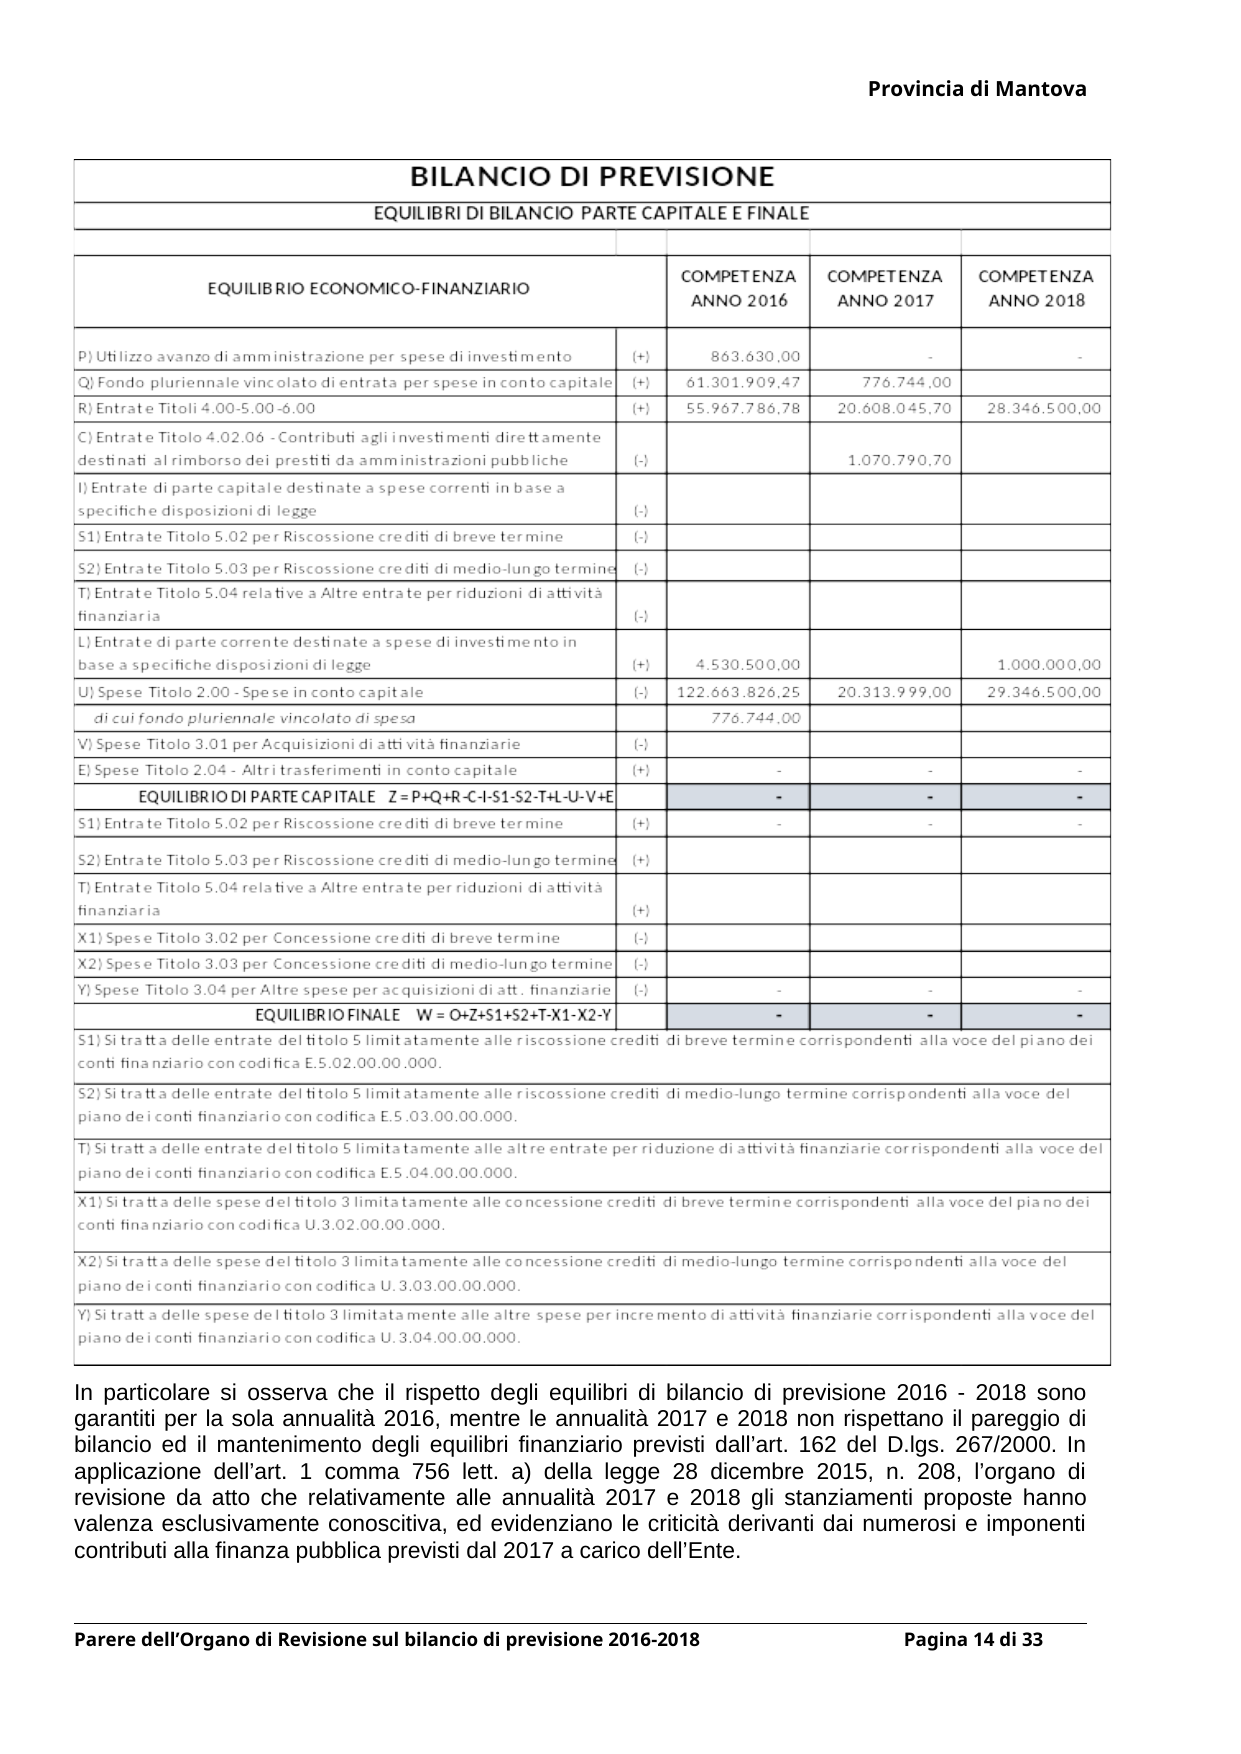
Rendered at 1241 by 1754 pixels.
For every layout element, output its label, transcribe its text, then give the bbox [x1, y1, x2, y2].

text In particolare si osserva che il rispetto degli equilibri di bilancio di previsione 2016 - 2018 sono garantiti per la sola annualità 2016, mentre le annualità 2017 e 2018 non rispettano il pareggio di bilancio ed il mantenimento degli equilibri finanziario previsti dall’art. 162 del D.lgs. 267/2000. In applicazione dell’art. 1 comma 756 lett. a) della legge 28 dicembre 2015, n. 208, l’organo di revisione da atto che relativamente alle annualità 2017 e 2018 gli stanziamenti proposte hanno valenza esclusivamente conoscitiva, ed evidenziano le criticità derivanti dai numerosi e imponenti contributi alla finanza pubblica previsti dal 2017 a carico dell’Ente. [74, 1378, 1087, 1563]
